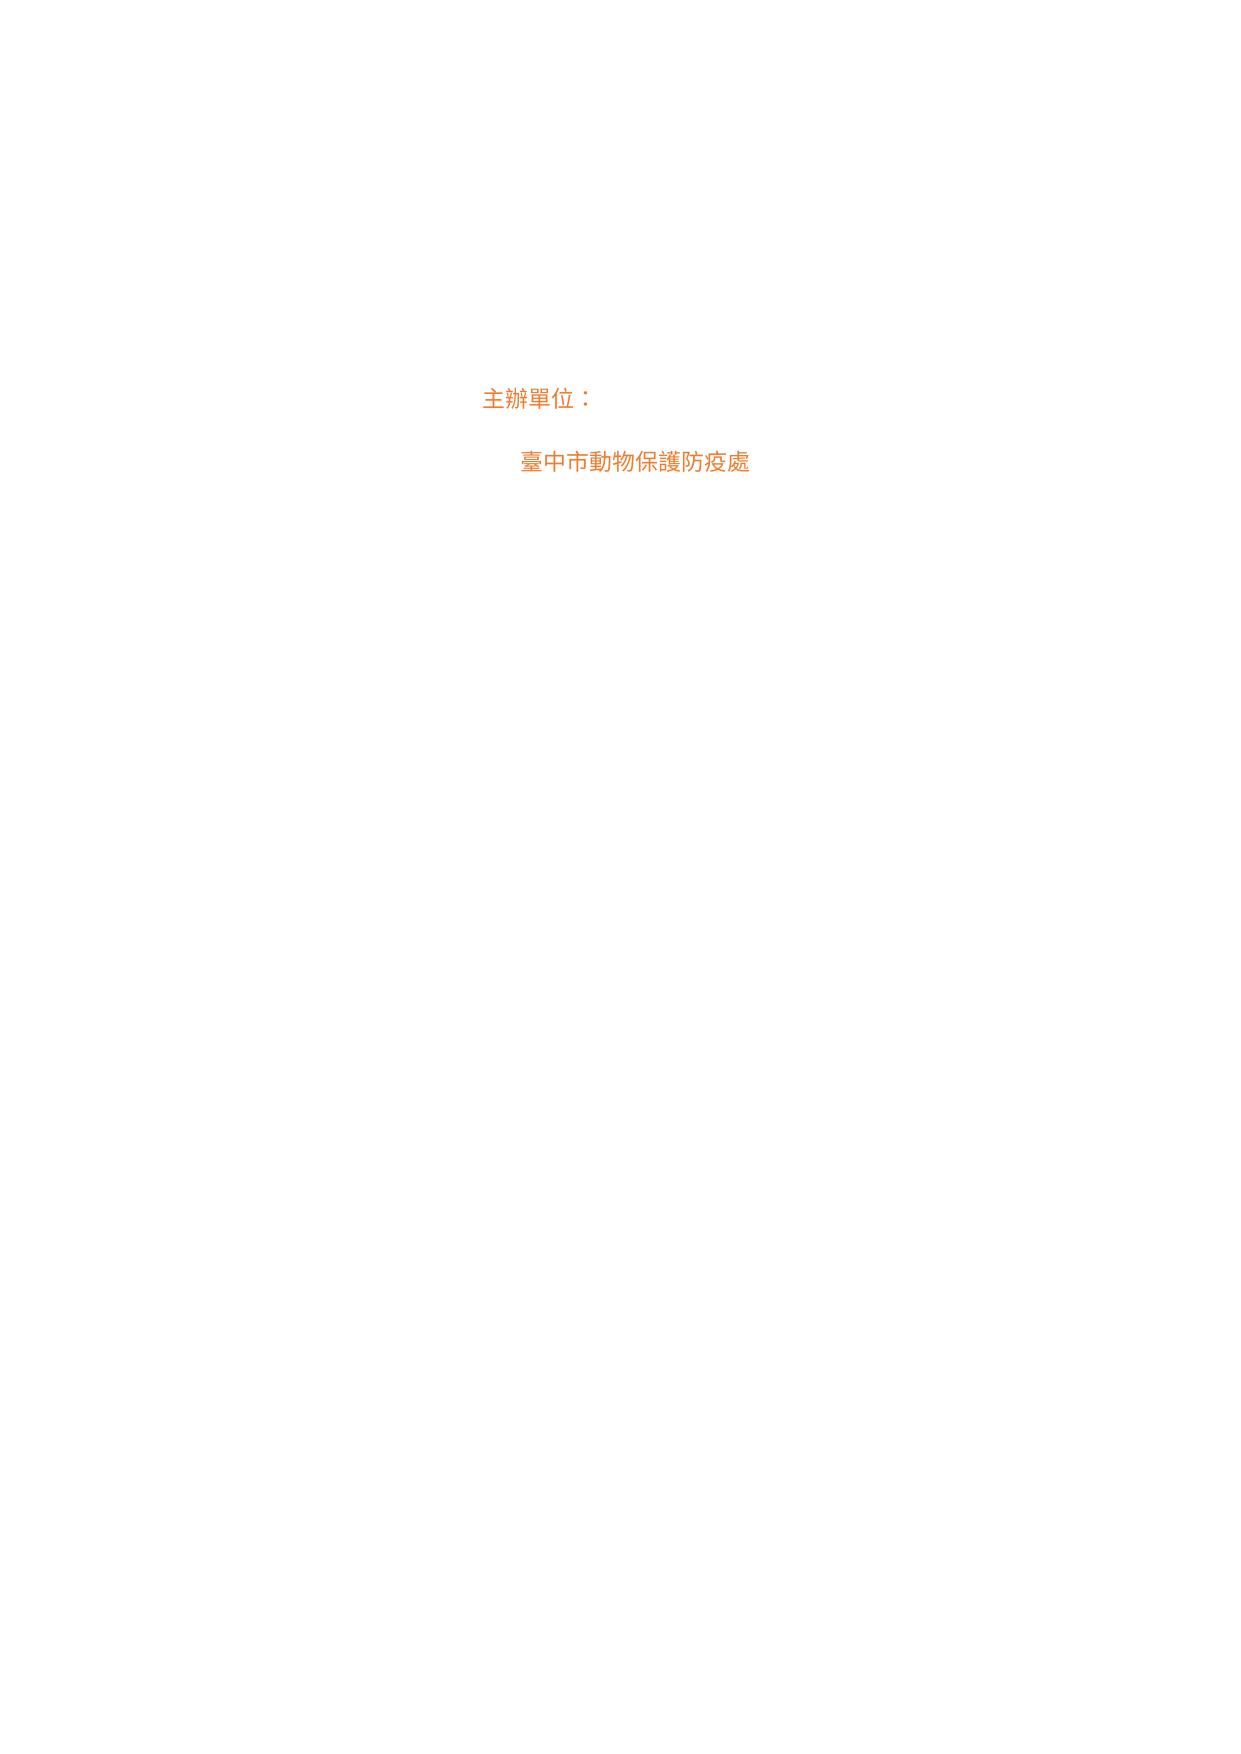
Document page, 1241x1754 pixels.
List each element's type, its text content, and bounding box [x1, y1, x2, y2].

text 主辦單位： [187, 356, 1053, 418]
text 臺中市動物保護防疫處 [187, 418, 1053, 481]
